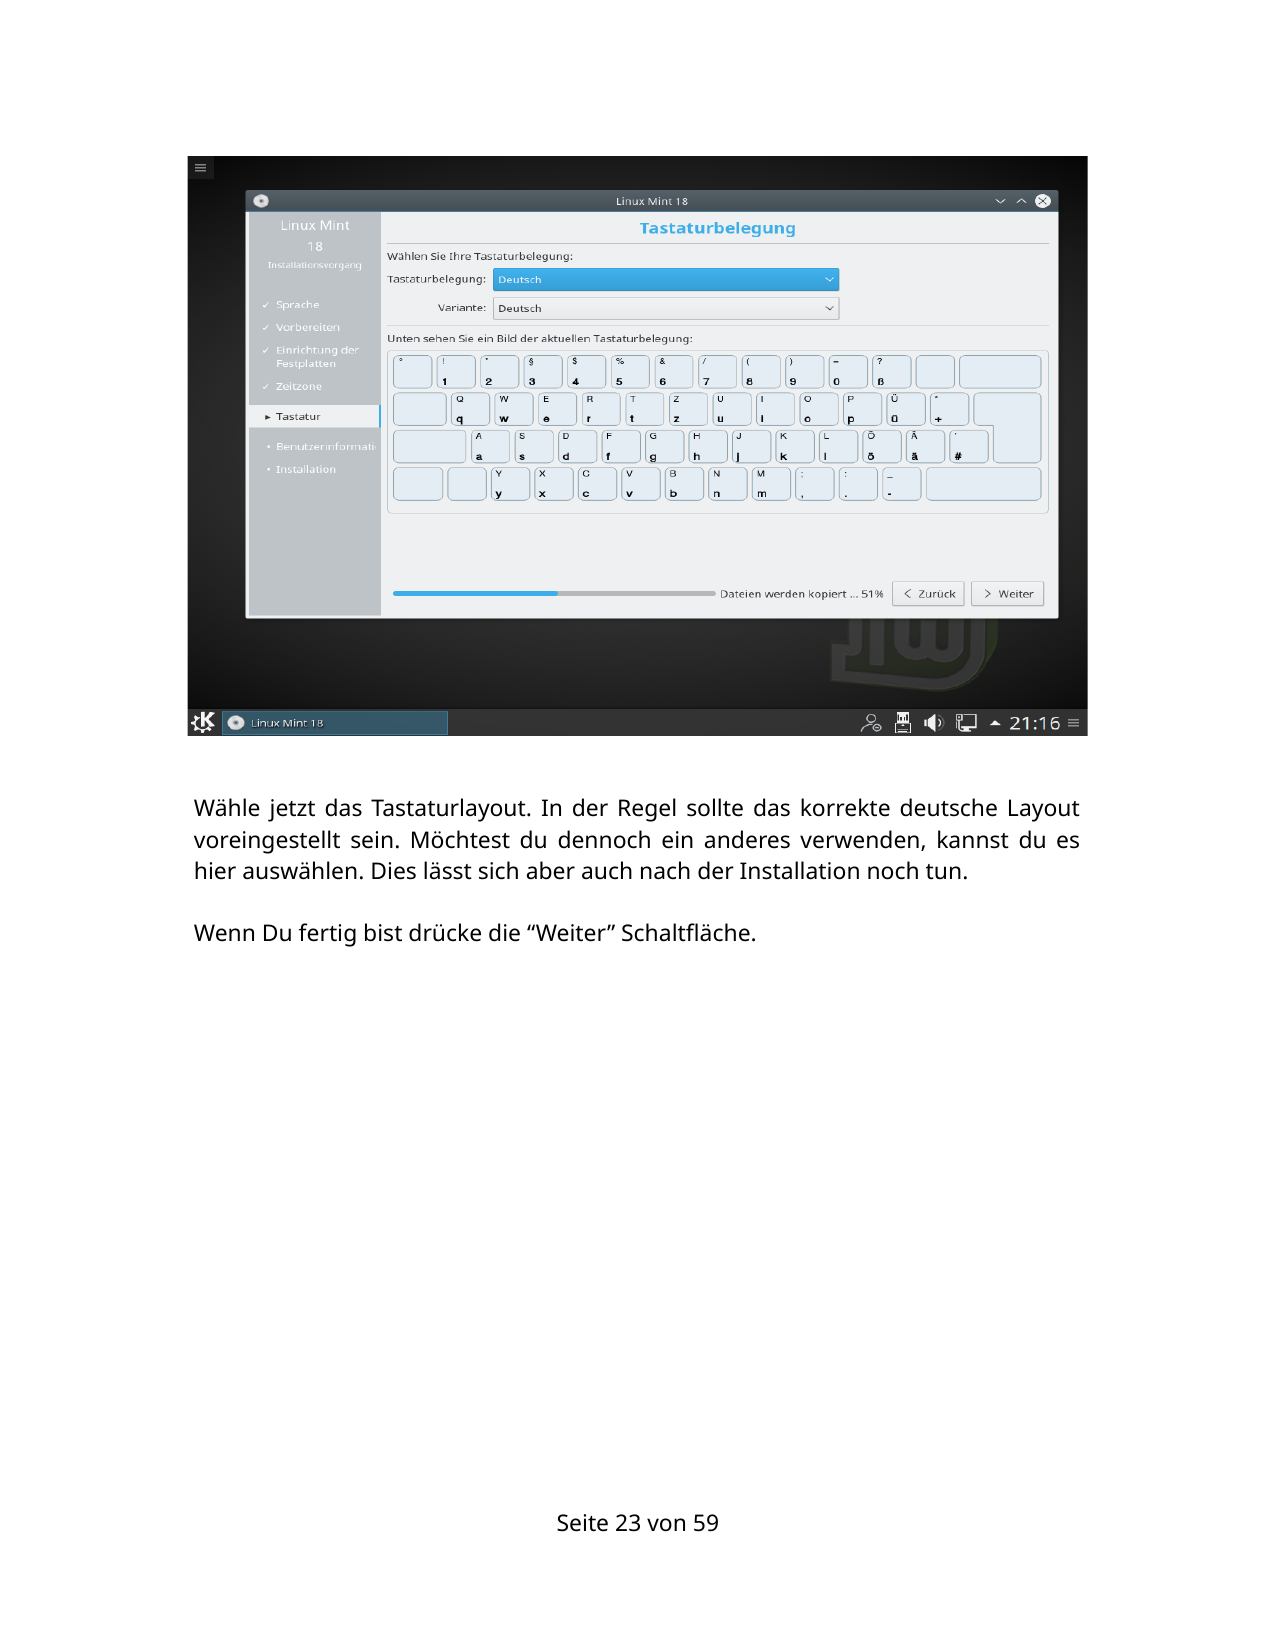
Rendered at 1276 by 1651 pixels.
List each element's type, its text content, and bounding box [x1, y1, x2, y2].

text Wenn Du fertig bist drücke die “Weiter” Schaltfläche. [187, 917, 1088, 949]
picture [187, 156, 1088, 736]
text Wähle jetzt das Tastaturlayout. In der Regel sollte das korrekte deutsche Layout voreingestellt sein. Möchtest du dennoch ein anderes verwenden, kannst du es hier auswählen. Dies lässt sich aber auch nach der Installation noch tun. [187, 792, 1088, 886]
